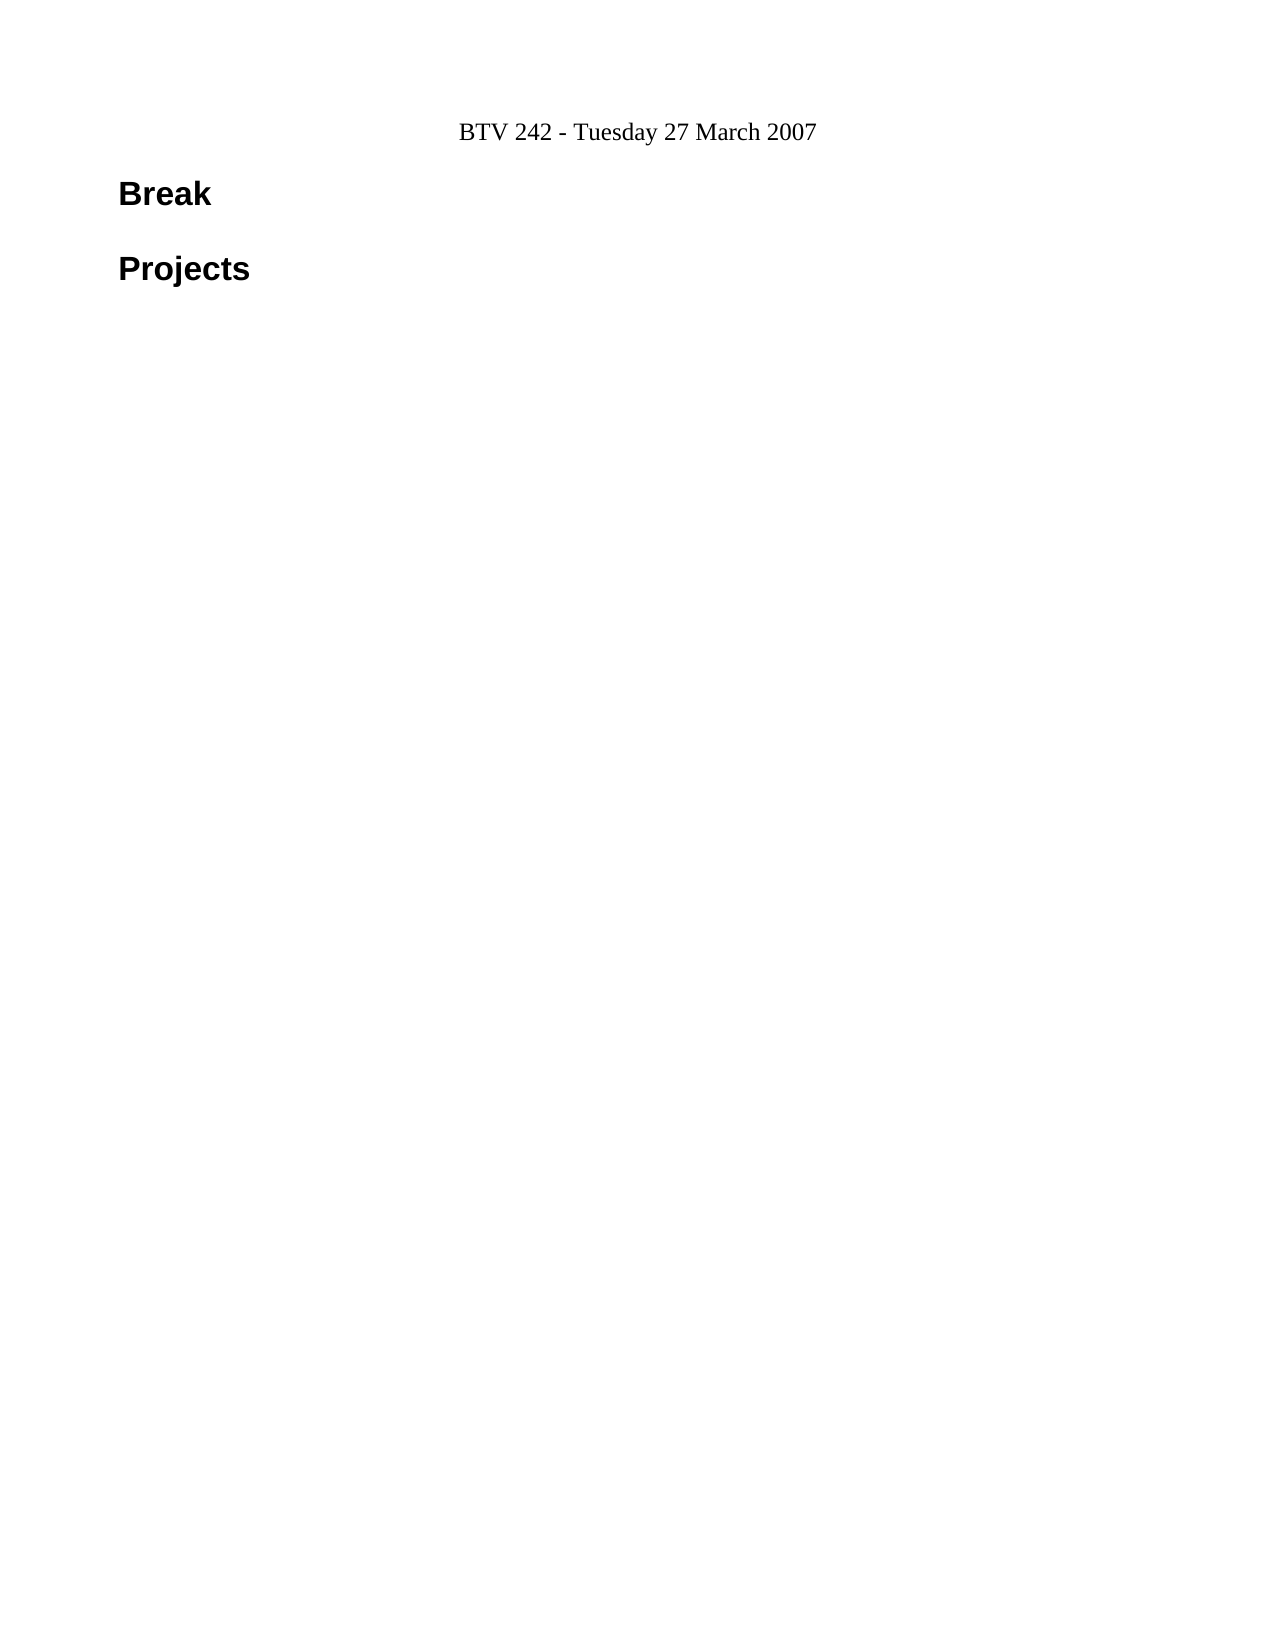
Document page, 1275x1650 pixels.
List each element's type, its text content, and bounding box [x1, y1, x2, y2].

subtitle Projects [118, 250, 1157, 288]
subtitle Break [118, 175, 1157, 213]
